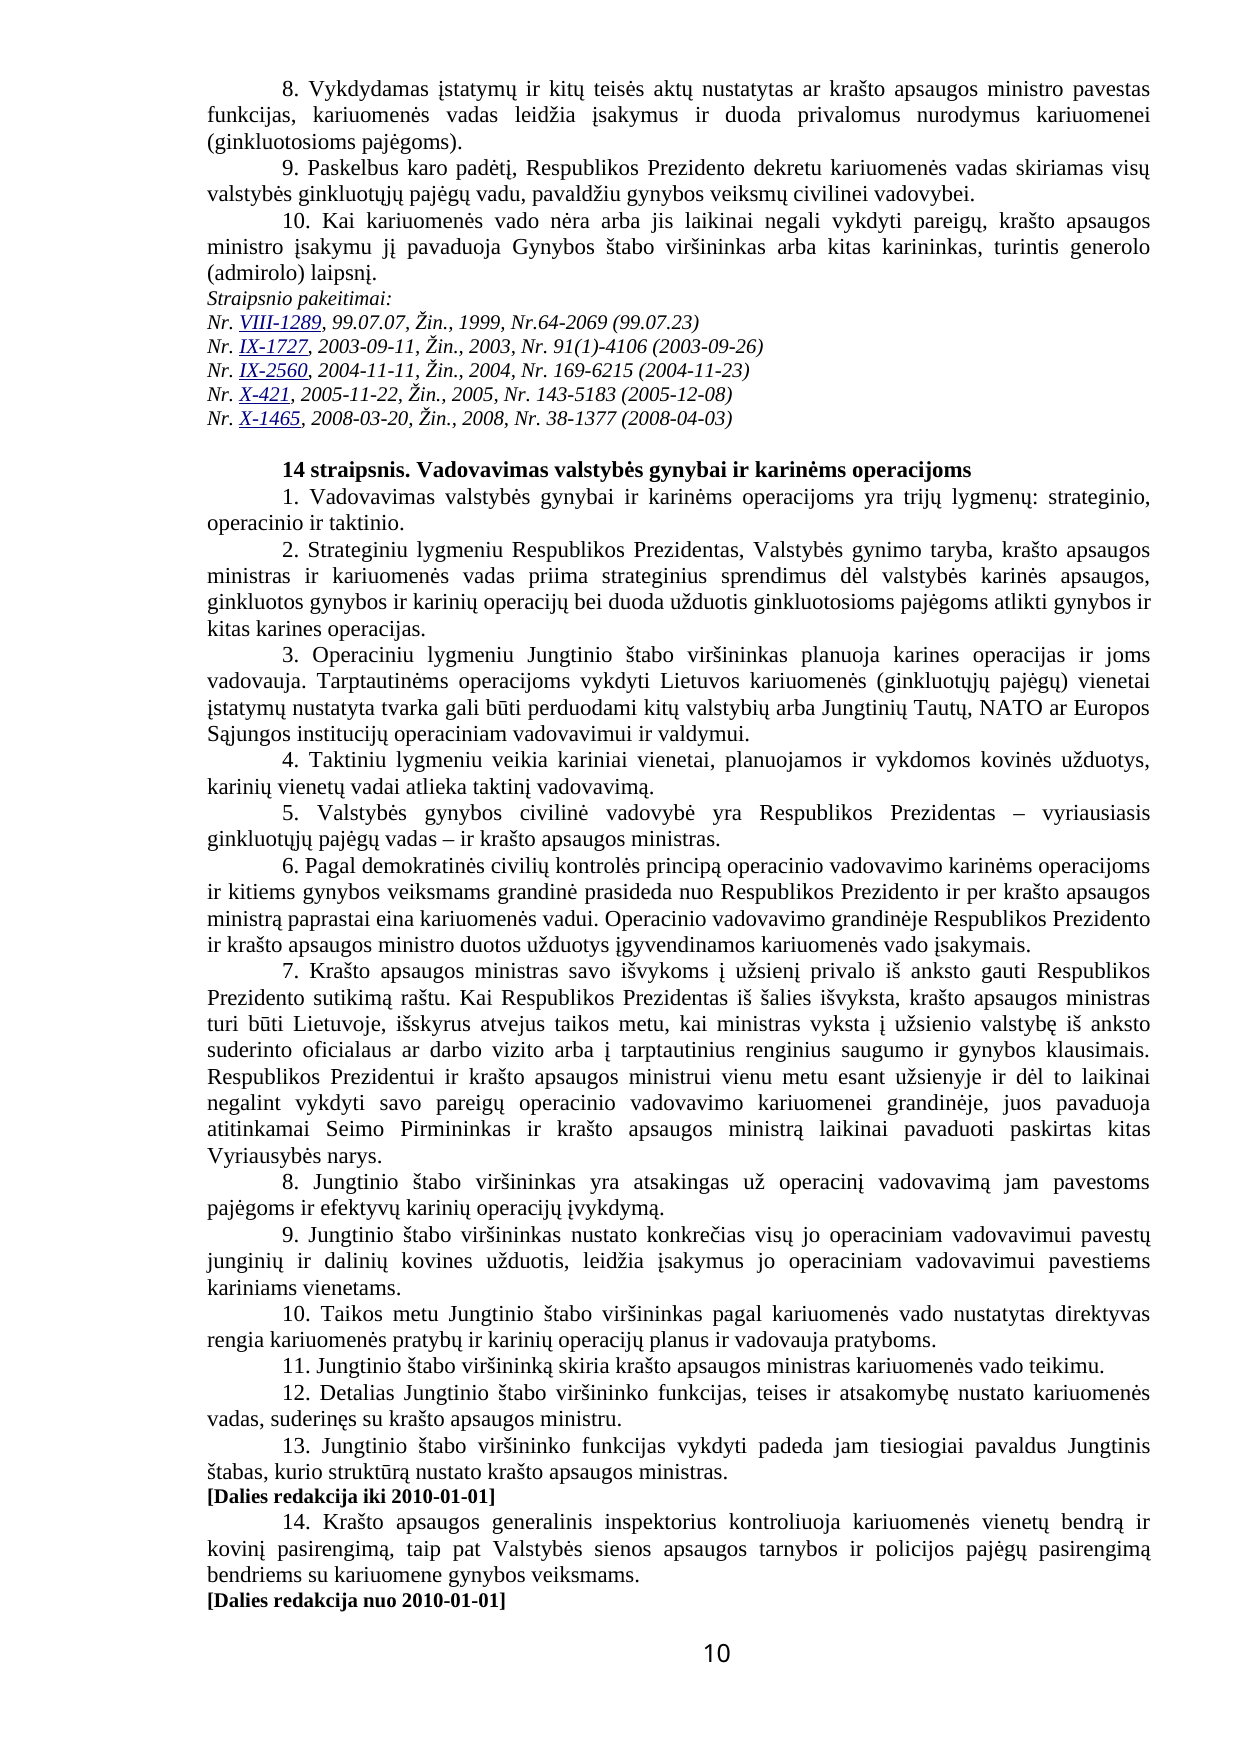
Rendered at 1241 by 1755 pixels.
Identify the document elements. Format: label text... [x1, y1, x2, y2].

text 13. Jungtinio štabo viršininko funkcijas vykdyti padeda jam tiesiogiai pavaldus Jungtinis štabas, kurio struktūrą nustato krašto apsaugos ministras. [207, 1432, 1152, 1484]
text 7. Krašto apsaugos ministras savo išvykoms į užsienį privalo iš anksto gauti Respublikos Prezidento sutikimą raštu. Kai Respublikos Prezidentas iš šalies išvyksta, krašto apsaugos ministras turi būti Lietuvoje, išskyrus atvejus taikos metu, kai ministras vyksta į užsienio valstybę iš anksto suderinto oficialaus ar darbo vizito arba į tarptautinius renginius saugumo ir gynybos klausimais. Respublikos Prezidentui ir krašto apsaugos ministrui vienu metu esant užsienyje ir dėl to laikinai negalint vykdyti savo pareigų operacinio vadovavimo kariuomenei grandinėje, juos pavaduoja atitinkamai Seimo Pirmininkas ir krašto apsaugos ministrą laikinai pavaduoti paskirtas kitas Vyriausybės narys. [207, 957, 1152, 1168]
text 8. Vykdydamas įstatymų ir kitų teisės aktų nustatytas ar krašto apsaugos ministro pavestas funkcijas, kariuomenės vadas leidžia įsakymus ir duoda privalomus nurodymus kariuomenei (ginkluotosioms pajėgoms). [207, 75, 1152, 154]
text 2. Strateginiu lygmeniu Respublikos Prezidentas, Valstybės gynimo taryba, krašto apsaugos ministras ir kariuomenės vadas priima strateginius sprendimus dėl valstybės karinės apsaugos, ginkluotos gynybos ir karinių operacijų bei duoda užduotis ginkluotosioms pajėgoms atlikti gynybos ir kitas karines operacijas. [207, 536, 1152, 641]
text 12. Detalias Jungtinio štabo viršininko funkcijas, teises ir atsakomybę nustato kariuomenės vadas, suderinęs su krašto apsaugos ministru. [207, 1379, 1152, 1432]
text 10. Kai kariuomenės vado nėra arba jis laikinai negali vykdyti pareigų, krašto apsaugos ministro įsakymu jį pavaduoja Gynybos štabo viršininkas arba kitas karininkas, turintis generolo (admirolo) laipsnį. [207, 207, 1152, 286]
text Nr. IX-1727, 2003-09-11, Žin., 2003, Nr. 91(1)-4106 (2003-09-26) [207, 334, 1152, 358]
text [Dalies redakcija nuo 2010-01-01] [207, 1587, 1152, 1612]
text 11. Jungtinio štabo viršininką skiria krašto apsaugos ministras kariuomenės vado teikimu. [207, 1353, 1152, 1379]
text Nr. X-1465, 2008-03-20, Žin., 2008, Nr. 38-1377 (2008-04-03) [207, 406, 1152, 430]
text 6. Pagal demokratinės civilių kontrolės principą operacinio vadovavimo karinėms operacijoms ir kitiems gynybos veiksmams grandinė prasideda nuo Respublikos Prezidento ir per krašto apsaugos ministrą paprastai eina kariuomenės vadui. Operacinio vadovavimo grandinėje Respublikos Prezidento ir krašto apsaugos ministro duotos užduotys įgyvendinamos kariuomenės vado įsakymais. [207, 852, 1152, 957]
text Nr. X-421, 2005-11-22, Žin., 2005, Nr. 143-5183 (2005-12-08) [207, 382, 1152, 406]
text Nr. IX-2560, 2004-11-11, Žin., 2004, Nr. 169-6215 (2004-11-23) [207, 358, 1152, 382]
text 10. Taikos metu Jungtinio štabo viršininkas pagal kariuomenės vado nustatytas direktyvas rengia kariuomenės pratybų ir karinių operacijų planus ir vadovauja pratyboms. [207, 1300, 1152, 1353]
text Straipsnio pakeitimai: [207, 286, 1152, 310]
text 14. Krašto apsaugos generalinis inspektorius kontroliuoja kariuomenės vienetų bendrą ir kovinį pasirengimą, taip pat Valstybės sienos apsaugos tarnybos ir policijos pajėgų pasirengimą bendriems su kariuomene gynybos veiksmams. [207, 1508, 1152, 1587]
text [Dalies redakcija iki 2010-01-01] [207, 1484, 1152, 1508]
text 4. Taktiniu lygmeniu veikia kariniai vienetai, planuojamos ir vykdomos kovinės užduotys, karinių vienetų vadai atlieka taktinį vadovavimą. [207, 746, 1152, 799]
text 5. Valstybės gynybos civilinė vadovybė yra Respublikos Prezidentas – vyriausiasis ginkluotųjų pajėgų vadas – ir krašto apsaugos ministras. [207, 799, 1152, 852]
text 9. Paskelbus karo padėtį, Respublikos Prezidento dekretu kariuomenės vadas skiriamas visų valstybės ginkluotųjų pajėgų vadu, pavaldžiu gynybos veiksmų civilinei vadovybei. [207, 154, 1152, 207]
text 3. Operaciniu lygmeniu Jungtinio štabo viršininkas planuoja karines operacijas ir joms vadovauja. Tarptautinėms operacijoms vykdyti Lietuvos kariuomenės (ginkluotųjų pajėgų) vienetai įstatymų nustatyta tvarka gali būti perduodami kitų valstybių arba Jungtinių Tautų, NATO ar Europos Sąjungos institucijų operaciniam vadovavimui ir valdymui. [207, 641, 1152, 746]
text 9. Jungtinio štabo viršininkas nustato konkrečias visų jo operaciniam vadovavimui pavestų junginių ir dalinių kovines užduotis, leidžia įsakymus jo operaciniam vadovavimui pavestiems kariniams vienetams. [207, 1221, 1152, 1300]
text 1. Vadovavimas valstybės gynybai ir karinėms operacijoms yra trijų lygmenų: strateginio, operacinio ir taktinio. [207, 483, 1152, 536]
text 14 straipsnis. Vadovavimas valstybės gynybai ir karinėms operacijoms [207, 457, 1152, 483]
text Nr. VIII-1289, 99.07.07, Žin., 1999, Nr.64-2069 (99.07.23) [207, 310, 1152, 334]
text 8. Jungtinio štabo viršininkas yra atsakingas už operacinį vadovavimą jam pavestoms pajėgoms ir efektyvų karinių operacijų įvykdymą. [207, 1168, 1152, 1221]
